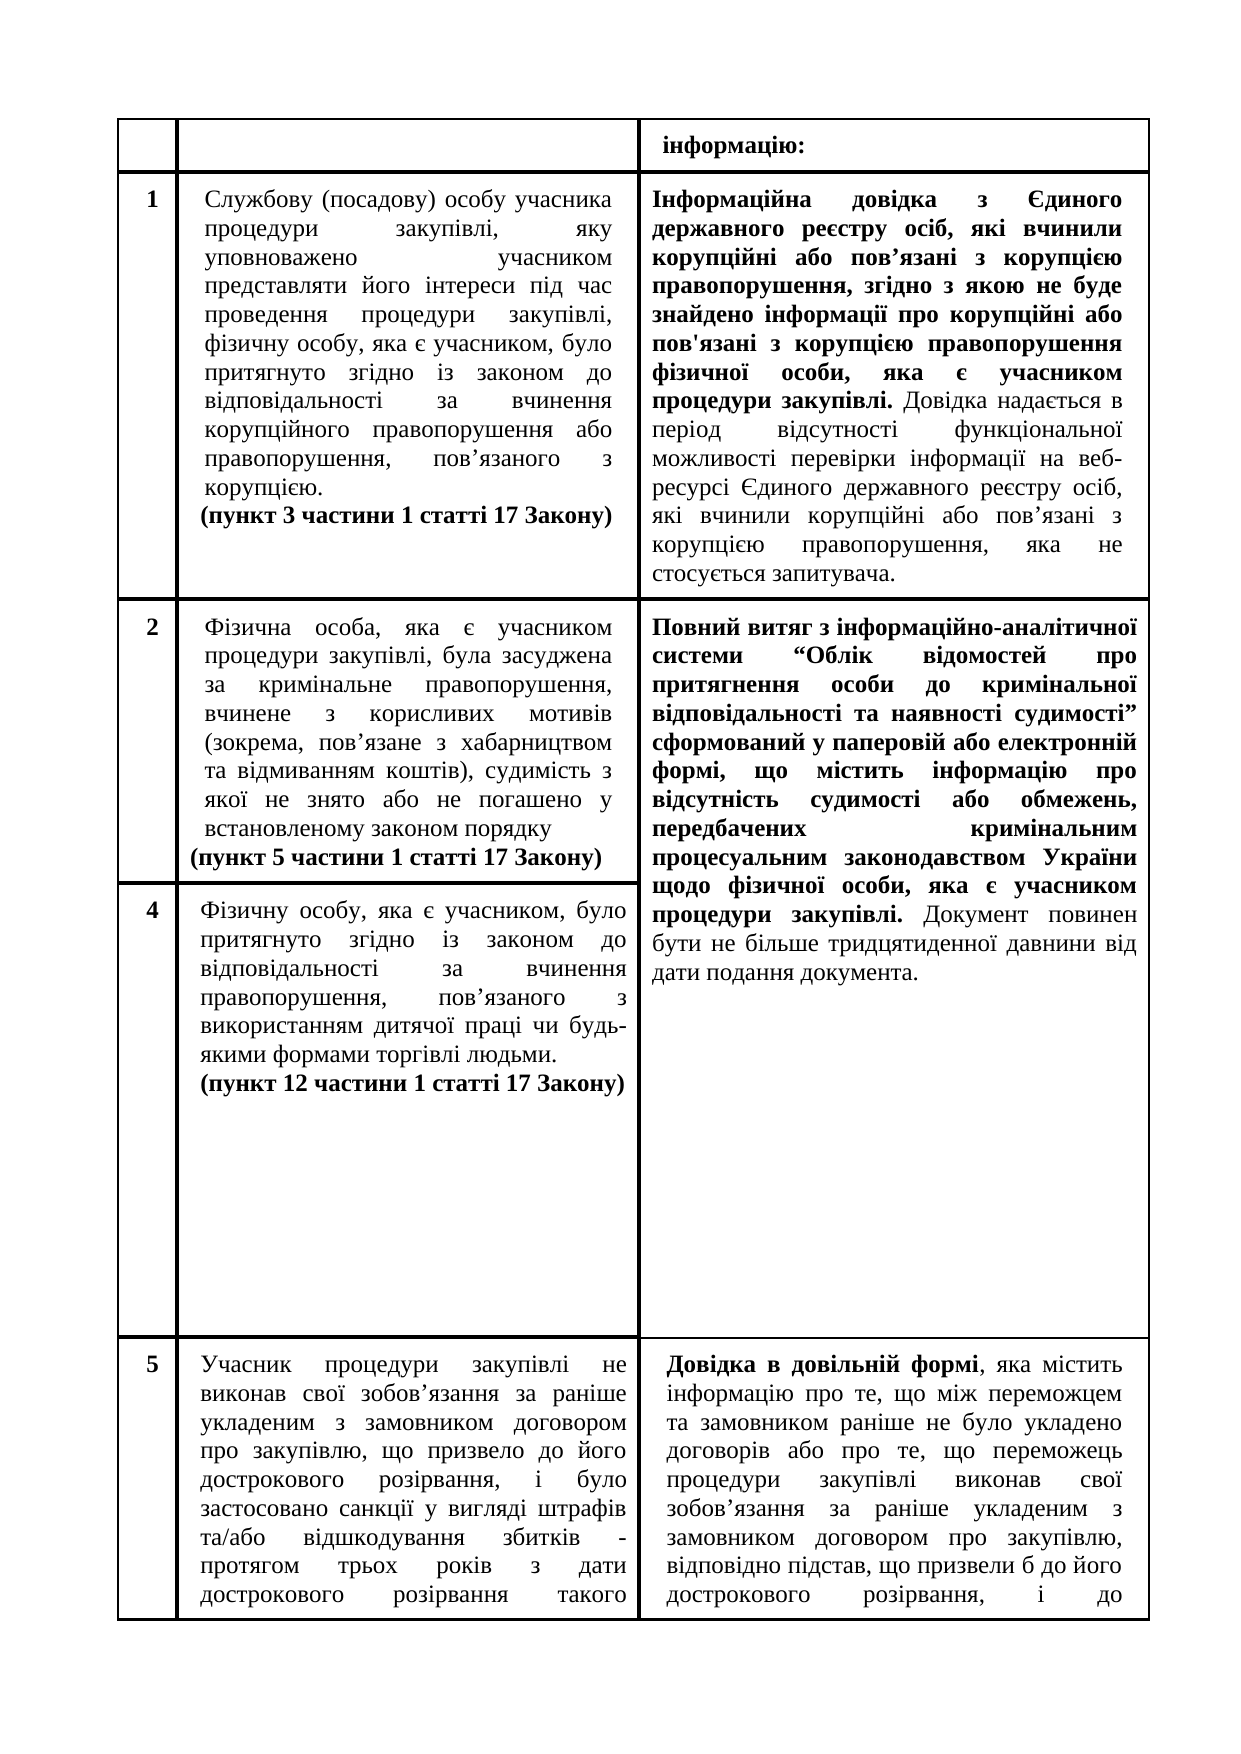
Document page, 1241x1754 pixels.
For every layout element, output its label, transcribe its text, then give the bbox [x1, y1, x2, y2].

table_cell 1 [119, 174, 175, 597]
table_cell Учасник процедури закупівлі не виконав свої зобов’язання за раніше укладеним з замовником договором про закупівлю, що призвело до його дострокового розірвання, і було застосовано санкції у вигляді штрафів та/або відшкодування збитків - протягом трьох років з дати дострокового розірвання такого [179, 1339, 637, 1618]
table_cell Довідка в довільній формі, яка містить інформацію про те, що між переможцем та замовником раніше не було укладено договорів або про те, що переможець процедури закупівлі виконав свої зобов’язання за раніше укладеним з замовником договором про закупівлю, відповідно підстав, що призвели б до його дострокового розірвання, і до [641, 1339, 1148, 1618]
table_header [179, 120, 637, 170]
table_cell 2 [119, 601, 175, 881]
table_cell Службову (посадову) особу учасника процедури закупівлі, яку уповноважено учасником представляти його інтереси під час проведення процедури закупівлі, фізичну особу, яка є учасником, було притягнуто згідно із законом до відповідальності за вчинення корупційного правопорушення або правопорушення, пов’язаного з корупцією. (пункт 3 частини 1 статті 17 Закону) [179, 174, 637, 597]
table_cell Інформаційна довідка з Єдиного державного реєстру осіб, які вчинили корупційні або пов’язані з корупцією правопорушення, згідно з якою не буде знайдено інформації про корупційні або пов'язані з корупцією правопорушення фізичної особи, яка є учасником процедури закупівлі. Довідка надається в період відсутності функціональної можливості перевірки інформації на веб-ресурсі Єдиного державного реєстру осіб, які вчинили корупційні або пов’язані з корупцією правопорушення, яка не стосується запитувача. [641, 174, 1148, 597]
table_cell 5 [119, 1339, 175, 1618]
table_cell Фізична особа, яка є учасником процедури закупівлі, була засуджена за кримінальне правопорушення, вчинене з корисливих мотивів (зокрема, пов’язане з хабарництвом та відмиванням коштів), судимість з якої не знято або не погашено у встановленому законом порядку (пункт 5 частини 1 статті 17 Закону) [179, 601, 637, 881]
table_header інформацію: [641, 120, 1148, 170]
table_header [119, 120, 175, 170]
table_cell 4 [119, 885, 175, 1335]
table_cell Повний витяг з інформаційно-аналітичної системи “Облік відомостей про притягнення особи до кримінальної відповідальності та наявності судимості” сформований у паперовій або електронній формі, що містить інформацію про відсутність судимості або обмежень, передбачених кримінальним процесуальним законодавством України щодо фізичної особи, яка є учасником процедури закупівлі. Документ повинен бути не більше тридцятиденної давнини від дати подання документа. [641, 601, 1148, 1337]
table_cell Фізичну особу, яка є учасником, було притягнуто згідно із законом до відповідальності за вчинення правопорушення, пов’язаного з використанням дитячої праці чи будь-якими формами торгівлі людьми. (пункт 12 частини 1 статті 17 Закону) [179, 885, 637, 1335]
